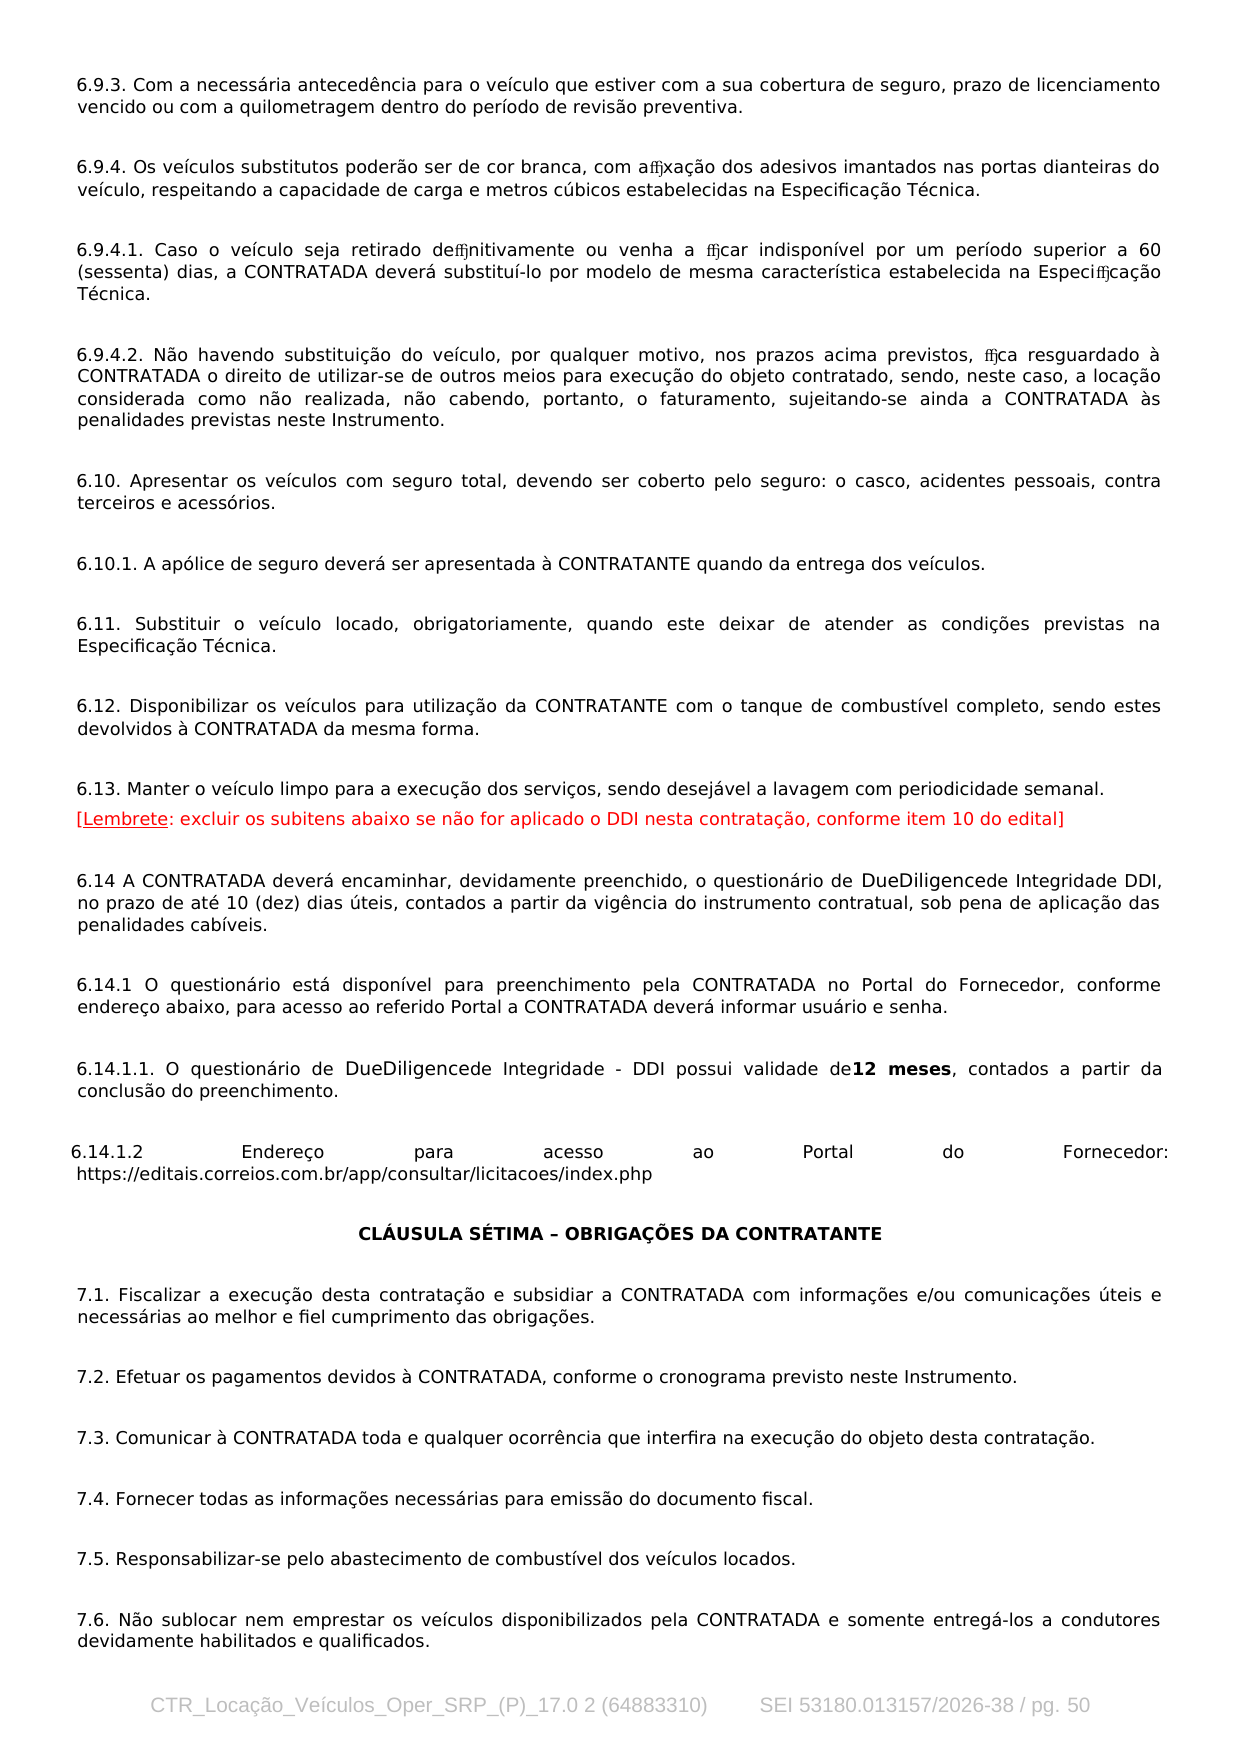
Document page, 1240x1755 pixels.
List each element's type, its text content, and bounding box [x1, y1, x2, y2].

text 6.10.1. A apólice de seguro deverá ser apresentada à CONTRATANTE quando da entrega dos veículos. [76, 553, 1163, 574]
text 6.9.4.2. Não havendo substituição do veículo, por qualquer motivo, nos prazos acima previstos, ca resguardado à CONTRATADA o direito de utilizar-se de outros meios para execução do objeto contratado, sendo, neste caso, a locação considerada como não realizada, não cabendo, portanto, o faturamento, sujeitando-se ainda a CONTRATADA às penalidades previstas neste Instrumento. [76, 344, 1163, 431]
text 6.9.4. Os veículos substitutos poderão ser de cor branca, com axação dos adesivos imantados nas portas dianteiras do veículo, respeitando a capacidade de carga e metros cúbicos estabelecidas na Especificação Técnica. [76, 157, 1163, 200]
text 6.9.3. Com a necessária antecedência para o veículo que estiver com a sua cobertura de seguro, prazo de licenciamento vencido ou com a quilometragem dentro do período de revisão preventiva. [76, 75, 1163, 118]
text 6.14.1.1. O questionário de DueDiligencede Integridade - DDI possui validade de12 meses, contados a partir da conclusão do preenchimento. [76, 1058, 1163, 1102]
text 7.1. Fiscalizar a execução desta contratação e subsidiar a CONTRATADA com informações e/ou comunicações úteis e necessárias ao melhor e fiel cumprimento das obrigações. [76, 1285, 1163, 1327]
subtitle CLÁUSULA SÉTIMA – OBRIGAÇÕES DA CONTRATANTE [78, 1224, 1162, 1245]
text 6.14 A CONTRATADA deverá encaminhar, devidamente preenchido, o questionário de DueDiligencede Integridade DDI, no prazo de até 10 (dez) dias úteis, contados a partir da vigência do instrumento contratual, sob pena de aplicação das penalidades cabíveis. [76, 869, 1163, 935]
text 6.14.1.2 Endereço para acesso ao Portal do Fornecedor: [70, 1142, 1169, 1162]
text 7.5. Responsabilizar-se pelo abastecimento de combustível dos veículos locados. [76, 1549, 1163, 1569]
text 6.9.4.1. Caso o veículo seja retirado denitivamente ou venha a car indisponível por um período superior a 60 (sessenta) dias, a CONTRATADA deverá substituí-lo por modelo de mesma característica estabelecida na Especicação Técnica. [76, 240, 1163, 304]
text 6.11. Substituir o veículo locado, obrigatoriamente, quando este deixar de atender as condições previstas na Especificação Técnica. [76, 614, 1163, 657]
text [Lembrete: excluir os subitens abaixo se não for aplicado o DDI nesta contratação, conforme item 10 do edital] [76, 809, 1169, 829]
text 6.13. Manter o veículo limpo para a execução dos serviços, sendo desejável a lavagem com periodicidade semanal. [76, 779, 1163, 799]
text 7.2. Efetuar os pagamentos devidos à CONTRATADA, conforme o cronograma previsto neste Instrumento. [76, 1367, 1163, 1388]
text 6.14.1 O questionário está disponível para preenchimento pela CONTRATADA no Portal do Fornecedor, conforme endereço abaixo, para acesso ao referido Portal a CONTRATADA deverá informar usuário e senha. [76, 975, 1163, 1018]
text 6.10. Apresentar os veículos com seguro total, devendo ser coberto pelo seguro: o casco, acidentes pessoais, contra terceiros e acessórios. [76, 471, 1163, 513]
text https://editais.correios.com.br/app/consultar/licitacoes/index.php [76, 1163, 1163, 1184]
text 6.12. Disponibilizar os veículos para utilização da CONTRATANTE com o tanque de combustível completo, sendo estes devolvidos à CONTRATADA da mesma forma. [76, 696, 1163, 739]
text 7.4. Fornecer todas as informações necessárias para emissão do documento fiscal. [76, 1488, 1163, 1509]
text 7.6. Não sublocar nem emprestar os veículos disponibilizados pela CONTRATADA e somente entregá-los a condutores devidamente habilitados e qualificados. [76, 1609, 1163, 1652]
text 7.3. Comunicar à CONTRATADA toda e qualquer ocorrência que interfira na execução do objeto desta contratação. [76, 1428, 1163, 1448]
